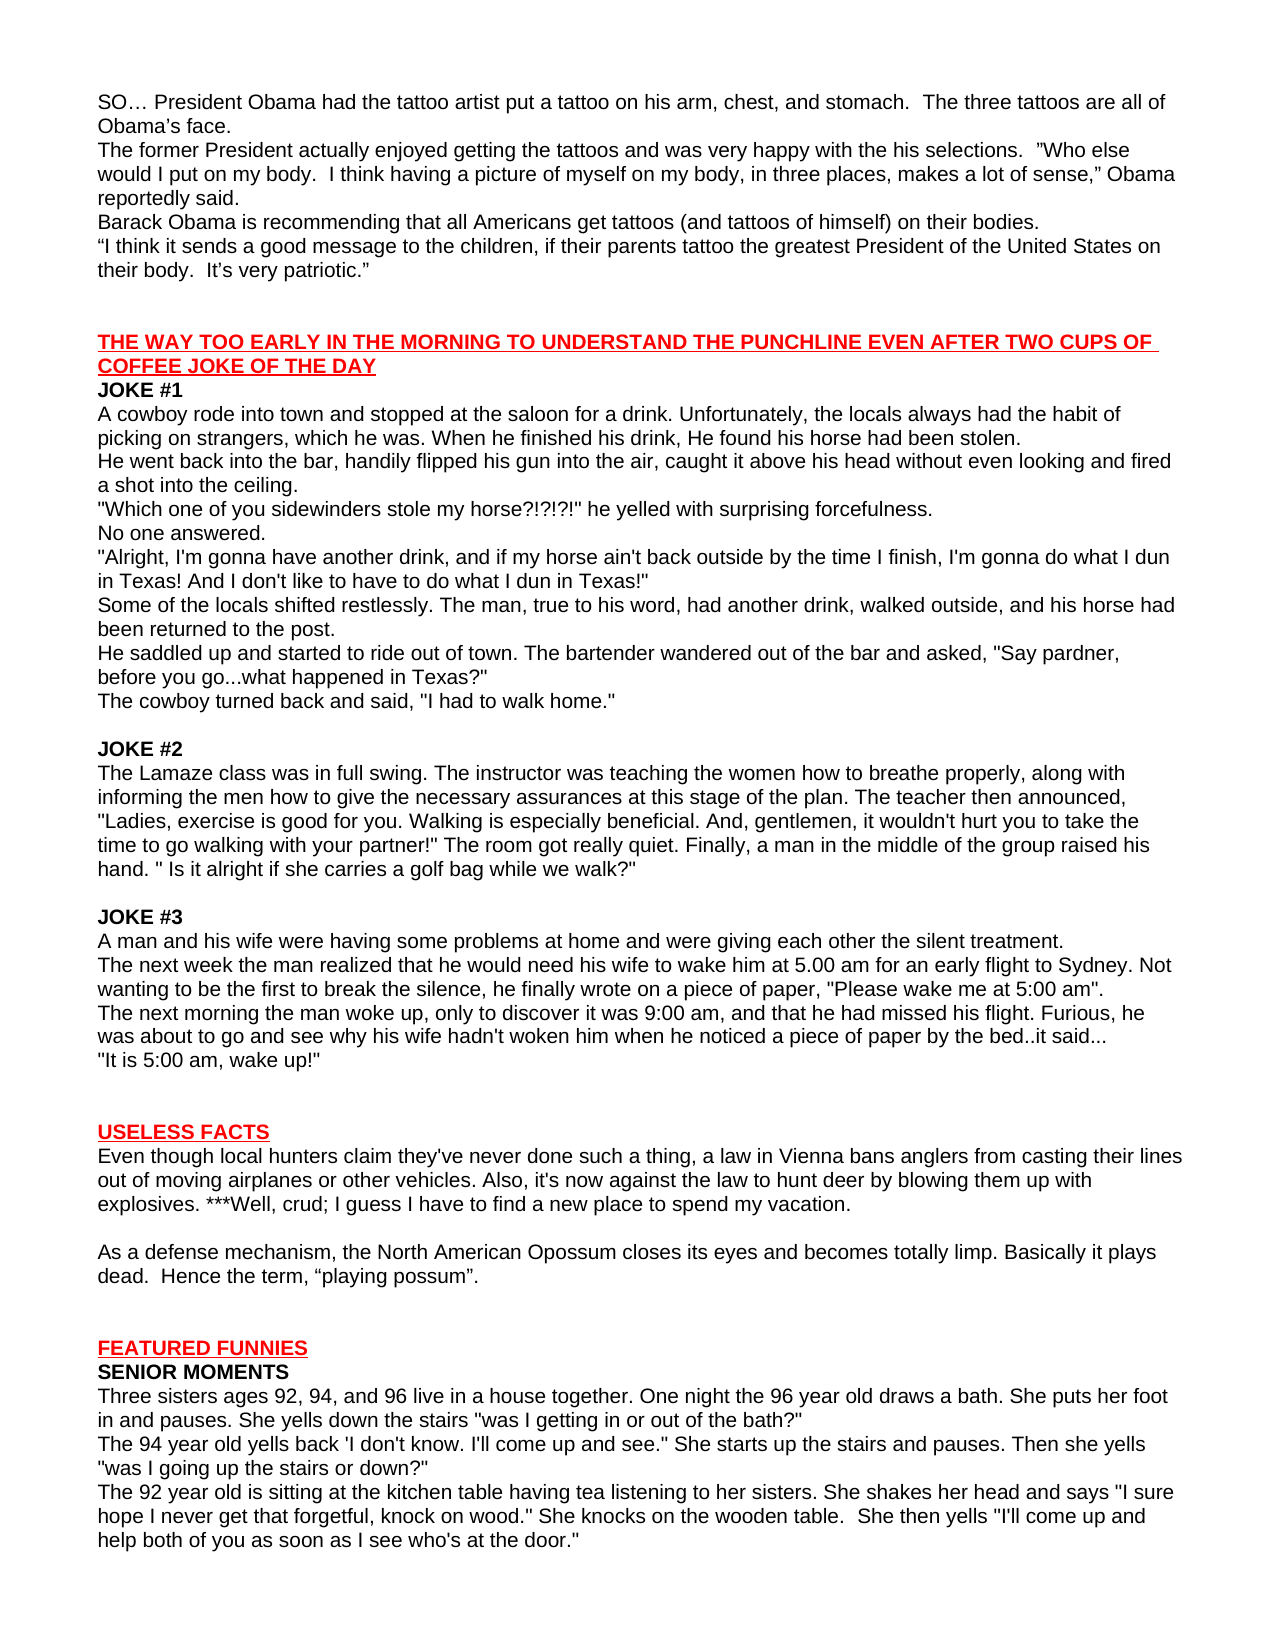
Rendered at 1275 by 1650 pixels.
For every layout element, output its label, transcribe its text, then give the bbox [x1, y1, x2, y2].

text The next morning the man woke up, only to discover it was 9:00 am, and that he had missed his flight. Furious, he was about to go and see why his wife hadn't woken him when he noticed a piece of paper by the bed..it said... [97, 1000, 1185, 1048]
text The former President actually enjoyed getting the tattoos and was very happy with the his selections. ”Who else would I put on my body. I think having a picture of myself on my body, in three places, makes a lot of sense,” Obama reportedly said. [97, 138, 1185, 210]
text The cowboy turned back and said, "I had to walk home." [97, 689, 1185, 713]
text USELESS FACTS [97, 1120, 1185, 1144]
text A cowboy rode into town and stopped at the saloon for a drink. Unfortunately, the locals always had the habit of picking on strangers, which he was. When he finished his drink, He found his horse had been stolen. [97, 401, 1185, 449]
text He saddled up and started to ride out of town. The bartender wandered out of the bar and asked, "Say pardner, before you go...what happened in Texas?" [97, 641, 1185, 689]
text Some of the locals shifted restlessly. The man, true to his word, had another drink, walked outside, and his horse had been returned to the post. [97, 593, 1185, 641]
text "Alright, I'm gonna have another drink, and if my horse ain't back outside by the time I finish, I'm gonna do what I dun in Texas! And I don't like to have to do what I dun in Texas!" [97, 545, 1185, 593]
text JOKE #1 [97, 377, 1185, 401]
text “I think it sends a good message to the children, if their parents tattoo the greatest President of the United States on their body. It’s very patriotic.” [97, 234, 1185, 282]
text "It is 5:00 am, wake up!" [97, 1048, 1185, 1072]
text Even though local hunters claim they've never done such a thing, a law in Vienna bans anglers from casting their lines out of moving airplanes or other vehicles. Also, it's now against the law to hunt deer by blowing them up with explosives. ***Well, crud; I guess I have to find a new place to spend my vacation. [97, 1144, 1185, 1216]
text "Which one of you sidewinders stole my horse?!?!?!" he yelled with surprising forcefulness. [97, 497, 1185, 521]
text The Lamaze class was in full swing. The instructor was teaching the women how to breathe properly, along with informing the men how to give the necessary assurances at this stage of the plan. The teacher then announced, "Ladies, exercise is good for you. Walking is especially beneficial. And, gentlemen, it wouldn't hurt you to take the time to go walking with your partner!" The room got really quiet. Finally, a man in the middle of the group raised his hand. " Is it alright if she carries a golf bag while we walk?" [97, 761, 1185, 881]
text No one answered. [97, 521, 1185, 545]
text Barack Obama is recommending that all Americans get tattoos (and tattoos of himself) on their bodies. [97, 210, 1185, 234]
text JOKE #3 [97, 904, 1185, 928]
text He went back into the bar, handily flipped his gun into the air, caught it above his head without even looking and fired a shot into the ceiling. [97, 449, 1185, 497]
text FEATURED FUNNIES [97, 1336, 1185, 1360]
text THE WAY TOO EARLY IN THE MORNING TO UNDERSTAND THE PUNCHLINE EVEN AFTER TWO CUPS OF COFFEE JOKE OF THE DAY [97, 329, 1185, 377]
text SENIOR MOMENTS Three sisters ages 92, 94, and 96 live in a house together. One night the 96 year old draws a bath. She puts her foot in and pauses. She yells down the stairs "was I getting in or out of the bath?" The 94 year old yells back 'I don't know. I'll come up and see." She starts up the stairs and pauses. Then she yells "was I going up the stairs or down?" The 92 year old is sitting at the kitchen table having tea listening to her sisters. She shakes her head and says "I sure hope I never get that forgetful, knock on wood." She knocks on the wooden table. She then yells "I'll come up and help both of you as soon as I see who's at the door." [97, 1360, 1185, 1551]
text A man and his wife were having some problems at home and were giving each other the silent treatment. [97, 928, 1185, 952]
text SO… President Obama had the tattoo artist put a tattoo on his arm, chest, and stomach. The three tattoos are all of Obama’s face. [97, 90, 1185, 138]
text As a defense mechanism, the North American Opossum closes its eyes and becomes totally limp. Basically it plays dead. Hence the term, “playing possum”. [97, 1240, 1185, 1288]
text The next week the man realized that he would need his wife to wake him at 5.00 am for an early flight to Sydney. Not wanting to be the first to break the silence, he finally wrote on a piece of paper, "Please wake me at 5:00 am". [97, 952, 1185, 1000]
text JOKE #2 [97, 737, 1185, 761]
